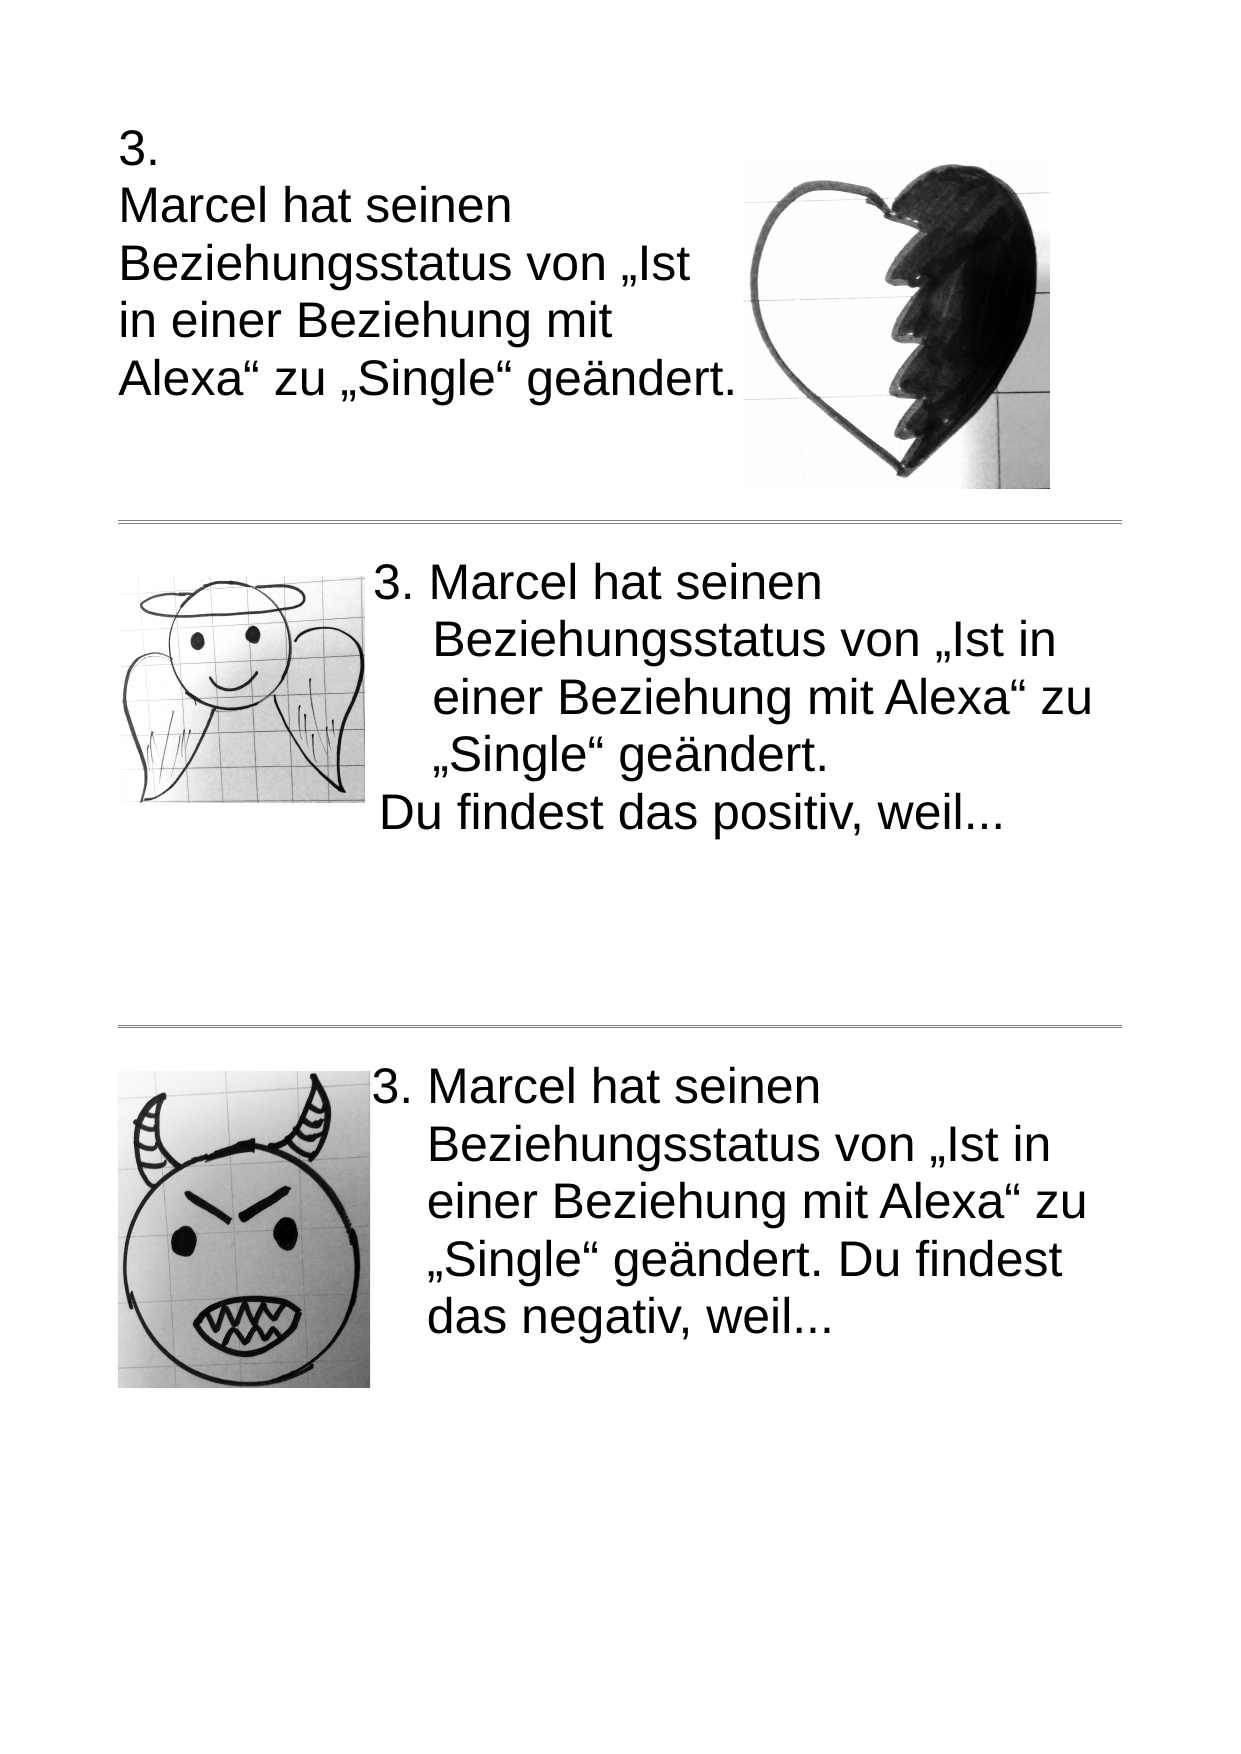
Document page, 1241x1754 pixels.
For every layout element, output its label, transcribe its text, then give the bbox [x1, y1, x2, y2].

text 3. [118, 118, 1122, 176]
text Du findest das positiv, weil... [118, 782, 1122, 840]
text Marcel hat seinen Beziehungsstatus von „Ist in einer Beziehung mit Alexa“ zu „Single“ geändert. [118, 176, 743, 406]
picture [117, 1071, 370, 1388]
text 3. Marcel hat seinen Beziehungsstatus von „Ist in einer Beziehung mit Alexa“ zu „Single“ geändert. Du findest das negativ, weil... [119, 1057, 1122, 1344]
text 3. Marcel hat seinen Beziehungsstatus von „Ist in einer Beziehung mit Alexa“ zu „Single“ geändert. [126, 552, 1122, 782]
picture [743, 161, 1050, 489]
picture [120, 576, 365, 803]
text [1050, 176, 1122, 406]
